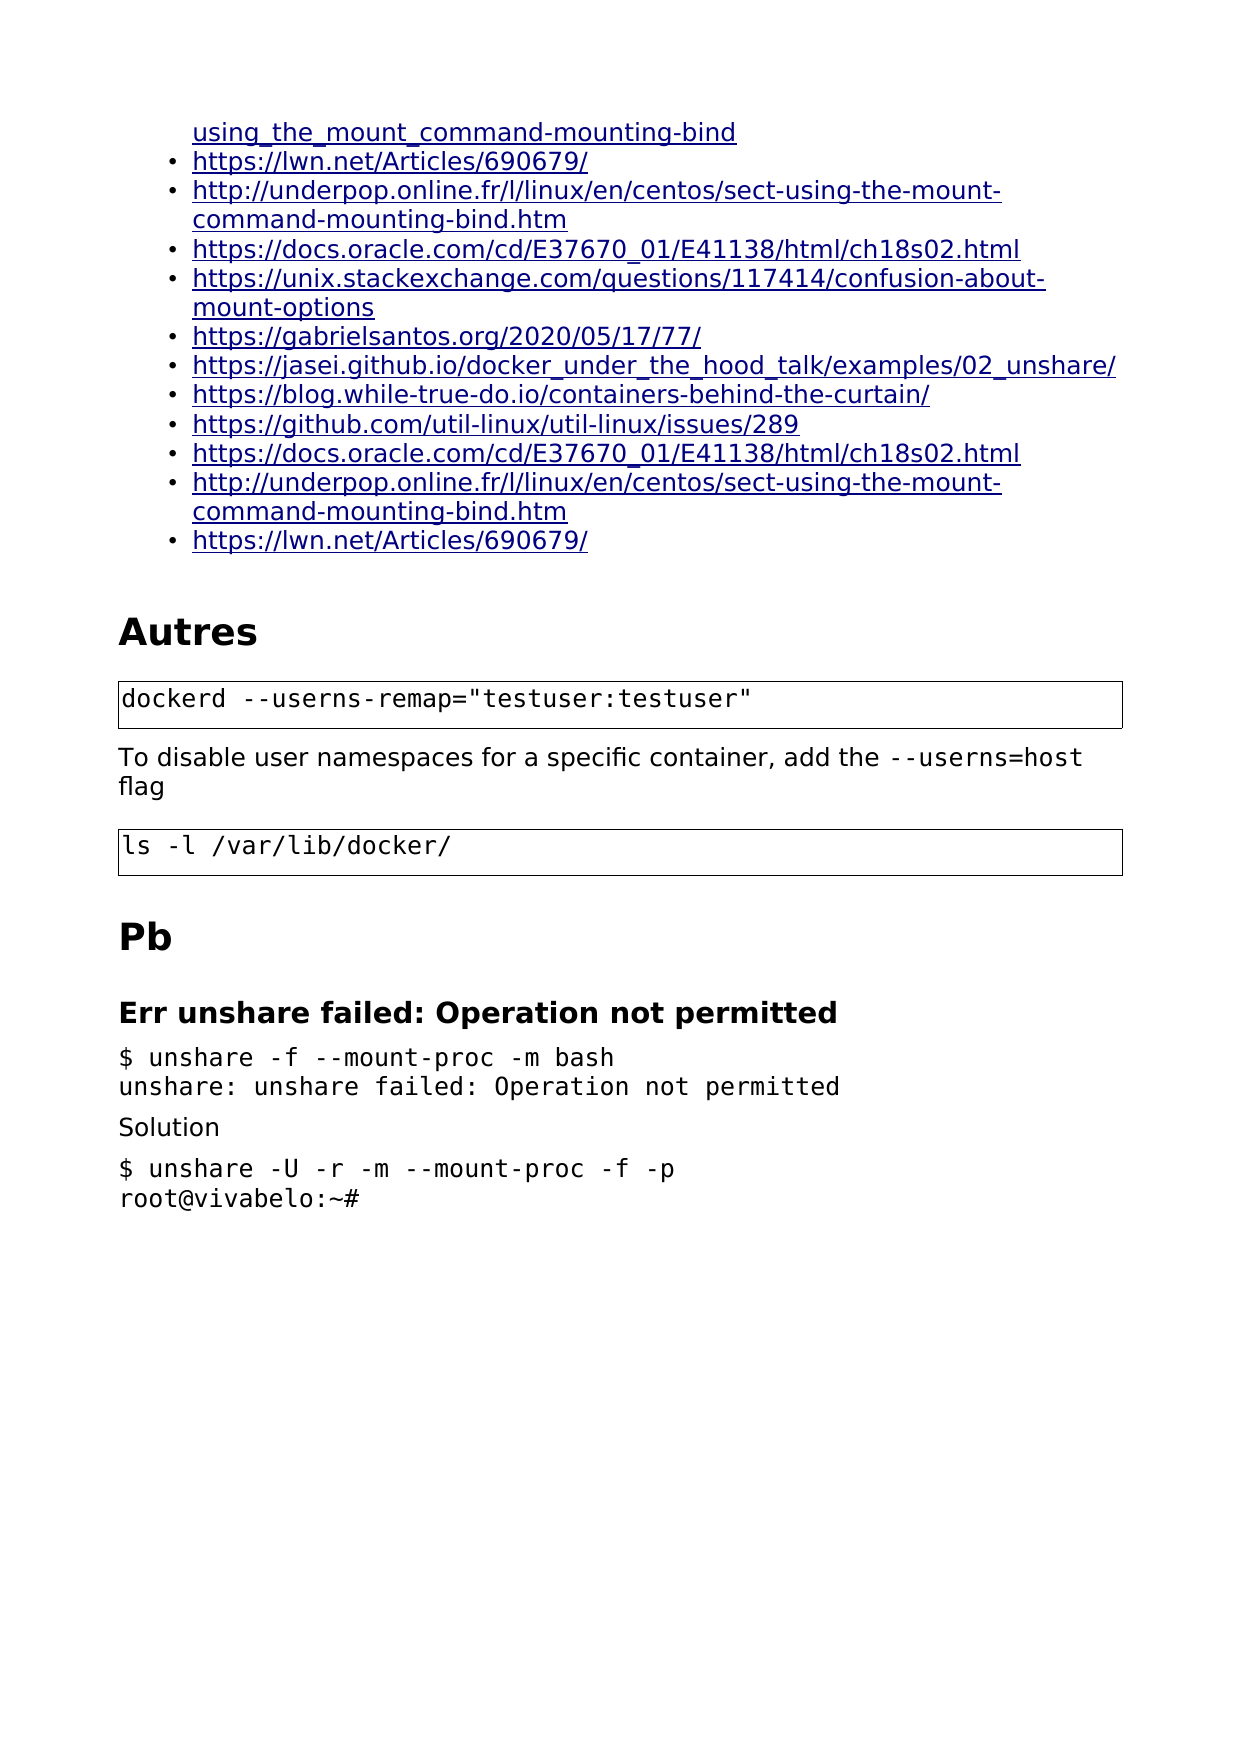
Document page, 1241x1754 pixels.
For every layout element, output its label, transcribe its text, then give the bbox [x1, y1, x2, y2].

text Solution [118, 1113, 1122, 1142]
list https://unix.stackexchange.com/questions/117414/confusion-about-mount-options [177, 264, 1122, 322]
subtitle Autres [118, 610, 1122, 654]
subtitle Err unshare failed: Operation not permitted [118, 996, 1122, 1030]
list https://blog.while-true-do.io/containers-behind-the-curtain/ [177, 381, 1122, 410]
list https://jasei.github.io/docker_under_the_hood_talk/examples/02_unshare/ [177, 351, 1122, 381]
list https://lwn.net/Articles/690679/ [177, 526, 1122, 556]
subtitle Pb [118, 915, 1122, 959]
list http://underpop.online.fr/l/linux/en/centos/sect-using-the-mount-command-mounting-bind.htm [177, 468, 1122, 526]
list https://github.com/util-linux/util-linux/issues/289 [177, 410, 1122, 439]
text $ unshare -U -r -m --mount-proc -f -p root@vivabelo:~# [118, 1154, 1122, 1213]
text To disable user namespaces for a specific container, add the --userns=host flag [118, 743, 1122, 801]
list using_the_mount_command-mounting-bind [177, 118, 1122, 147]
table_header dockerd --userns-remap="testuser:testuser" [119, 682, 1122, 728]
list https://docs.oracle.com/cd/E37670_01/E41138/html/ch18s02.html [177, 439, 1122, 468]
text $ unshare -f --mount-proc -m bash unshare: unshare failed: Operation not permitted [118, 1043, 1122, 1101]
table_header ls -l /var/lib/docker/ [119, 830, 1122, 875]
list https://docs.oracle.com/cd/E37670_01/E41138/html/ch18s02.html [177, 235, 1122, 264]
list http://underpop.online.fr/l/linux/en/centos/sect-using-the-mount-command-mounting-bind.htm [177, 176, 1122, 235]
list https://gabrielsantos.org/2020/05/17/77/ [177, 322, 1122, 351]
list https://lwn.net/Articles/690679/ [177, 147, 1122, 176]
